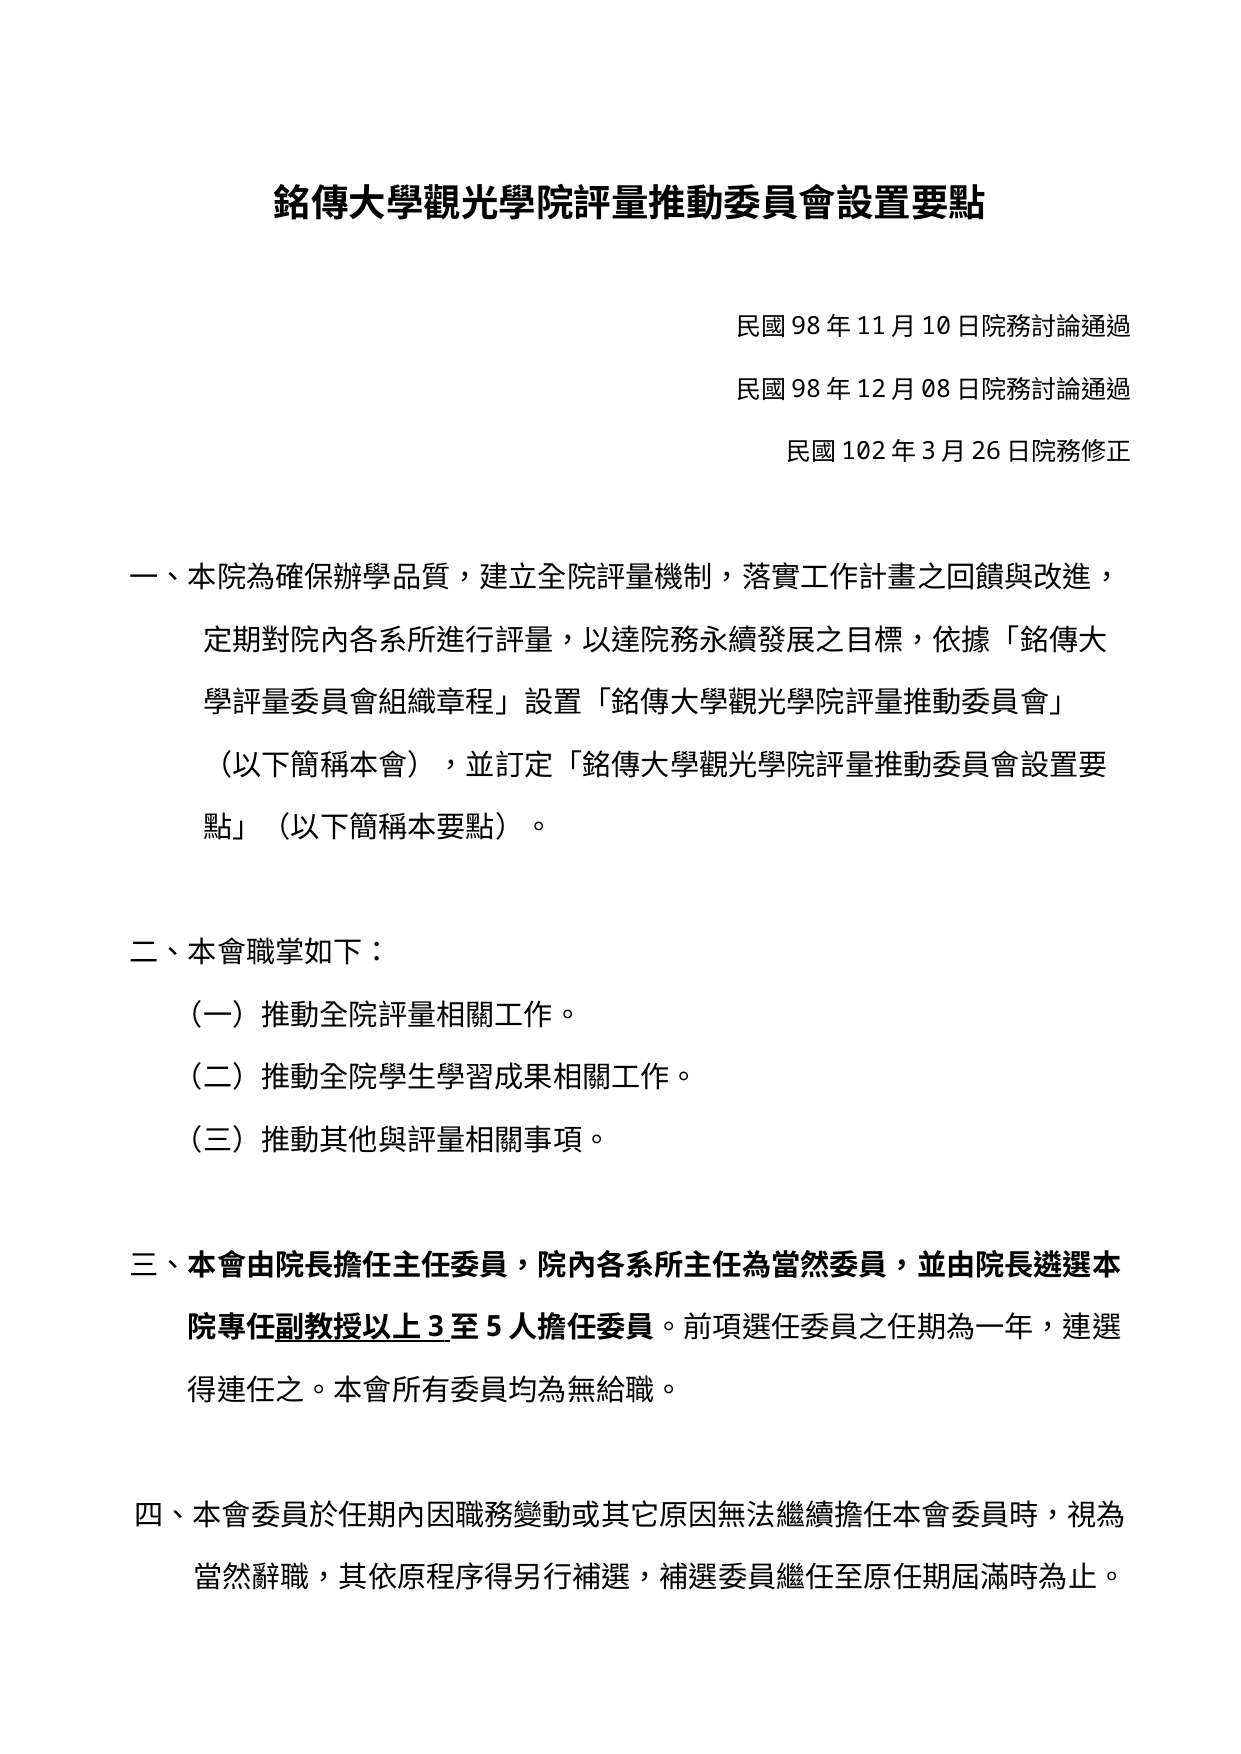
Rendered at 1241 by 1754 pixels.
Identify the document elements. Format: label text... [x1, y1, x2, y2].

table_header 銘傳大學觀光學院評量推動委員會設置要點 民國98年11月10日院務討論通過 民國98年12月08日院務討論通過 民國102年3月26日院務修正 一、本院為確保辦學品質，建立全院評量機制，落實工作計畫之回饋與改進，定期對院內各系所進行評量，以達院務永續發展之目標，依據「銘傳大學評量委員會組織章程」設置「銘傳大學觀光學院評量推動委員會」（以下簡稱本會），並訂定「銘傳大學觀光學院評量推動委員會設置要點」（以下簡稱本要點）。 二、本會職掌如下： （一）推動全院評量相關工作。 （二）推動全院學生學習成果相關工作。 （三）推動其他與評量相關事項。 三、本會由院長擔任主任委員，院內各系所主任為當然委員，並由院長遴選本院專任副教授以上3至5人擔任委員。前項選任委員之任期為一年，連選得連任之。本會所有委員均為無給職。 四、本會委員於任期內因職務變動或其它原因無法繼續擔任本會委員時，視為當然辭職，其依原程序得另行補選，補選委員繼任至原任期屆滿時為止。 [118, 158, 1142, 1658]
